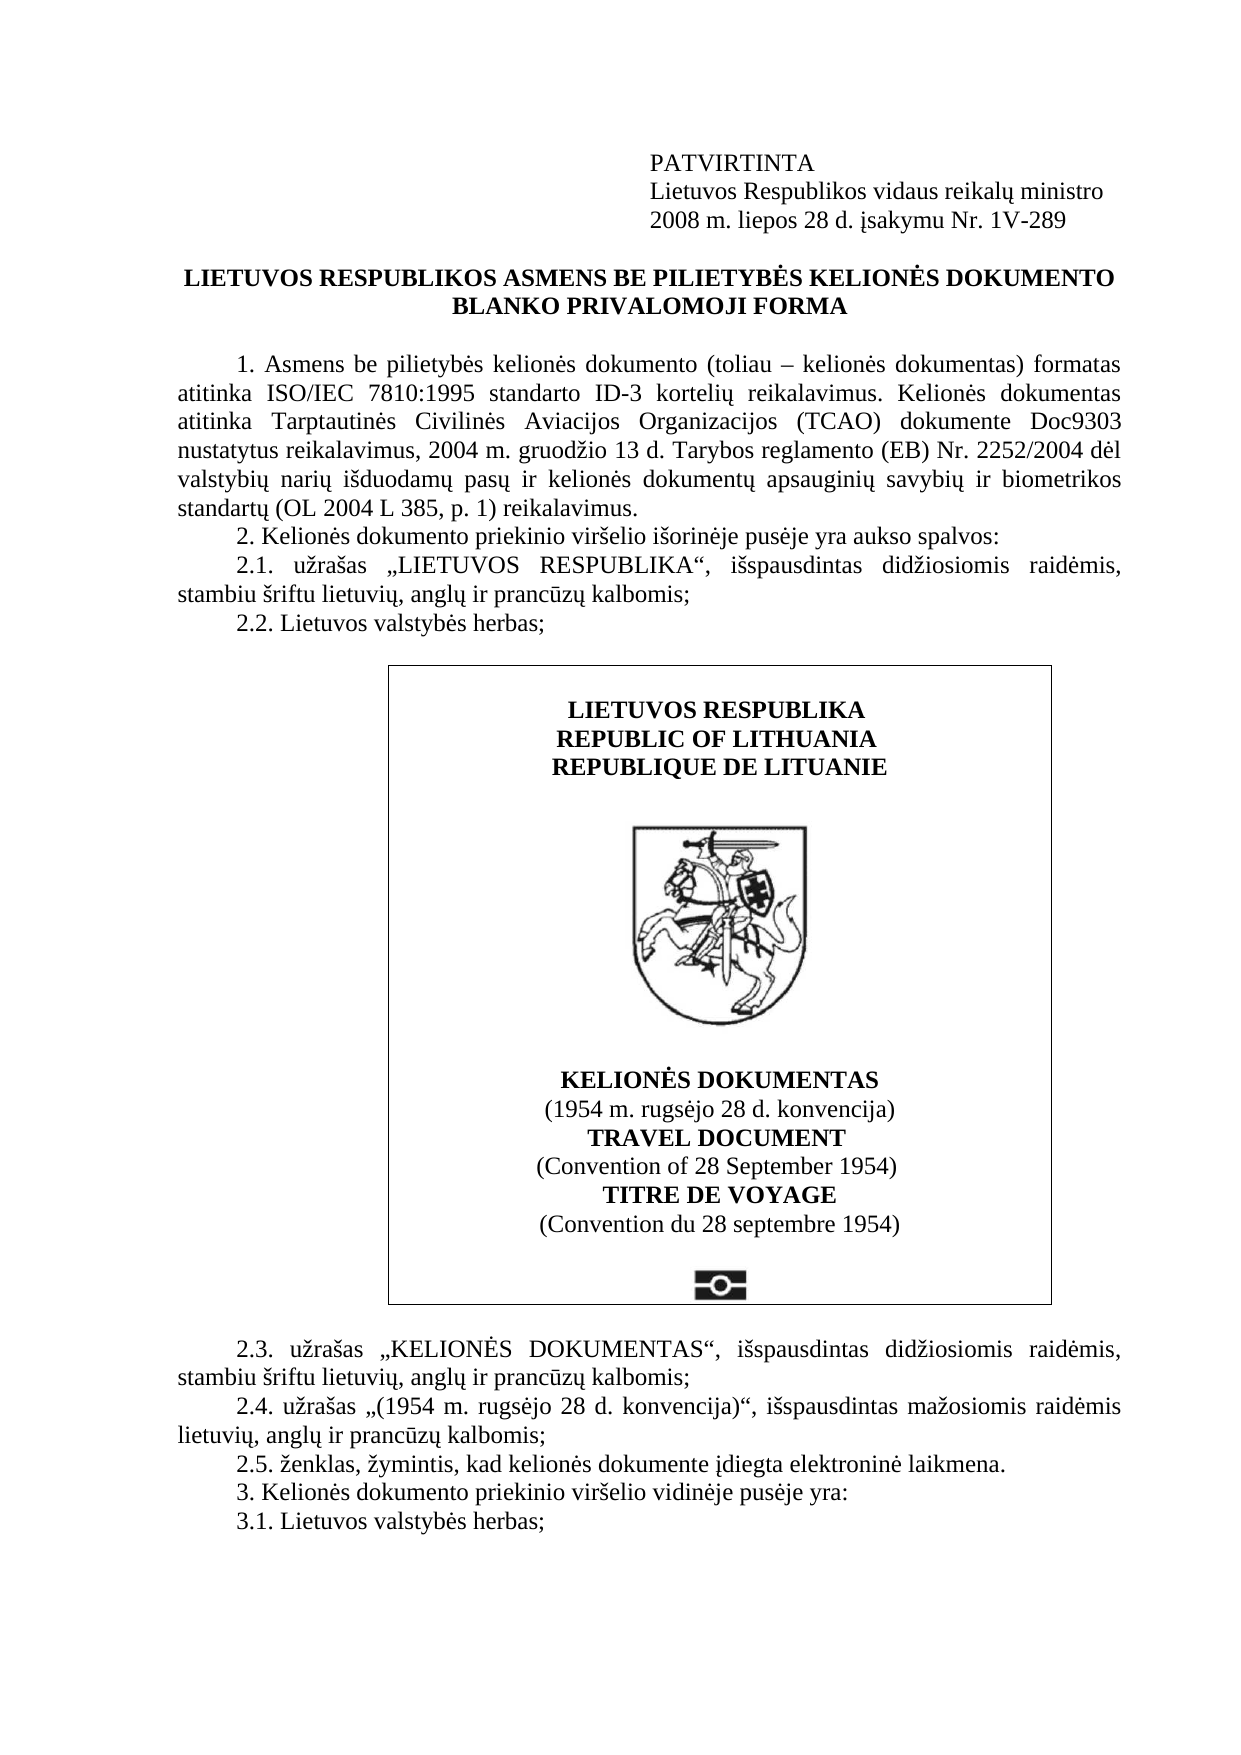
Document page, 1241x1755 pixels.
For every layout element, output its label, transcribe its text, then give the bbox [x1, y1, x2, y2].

text 2.3. užrašas „KELIONĖS DOKUMENTAS“, išspausdintas didžiosiomis raidėmis, stambiu šriftu lietuvių, anglų ir prancūzų kalbomis; [177, 1334, 1122, 1391]
text 2.4. užrašas „(1954 m. rugsėjo 28 d. konvencija)“, išspausdintas mažosiomis raidėmis lietuvių, anglų ir prancūzų kalbomis; [177, 1391, 1122, 1449]
text 3. Kelionės dokumento priekinio viršelio vidinėje pusėje yra: [177, 1477, 1122, 1506]
text 2. Kelionės dokumento priekinio viršelio išorinėje pusėje yra aukso spalvos: [177, 521, 1122, 550]
text 2.5. ženklas, žymintis, kad kelionės dokumente įdiegta elektroninė laikmena. [177, 1449, 1122, 1477]
text 2.2. Lietuvos valstybės herbas; [177, 608, 1122, 636]
table_header LIETUVOS RESPUBLIKA REPUBLIC OF LITHUANIA REPUBLIQUE DE LITUANIE (herbas) KELIONĖS DOKUMENTAS (1954 m. rugsėjo 28 d. konvencija) TRAVEL DOCUMENT (Convention of 28 September 1954) TITRE DE VOYAGE (Convention du 28 septembre 1954) (ženklas) [389, 666, 1051, 1304]
text Lietuvos Respublikos vidaus reikalų ministro 2008 m. liepos 28 d. įsakymu Nr. 1V-289 [649, 176, 1122, 234]
text 3.1. Lietuvos valstybės herbas; [177, 1506, 1122, 1535]
text PATVIRTINTA [649, 148, 1122, 176]
text LIETUVOS RESPUBLIKOS ASMENS BE PILIETYBĖS KELIONĖS DOKUMENTO BLANKO PRIVALOMOJI FORMA [177, 263, 1122, 320]
text 2.1. užrašas „LIETUVOS RESPUBLIKA“, išspausdintas didžiosiomis raidėmis, stambiu šriftu lietuvių, anglų ir prancūzų kalbomis; [177, 550, 1122, 608]
text 1. Asmens be pilietybės kelionės dokumento (toliau – kelionės dokumentas) formatas atitinka ISO/IEC 7810:1995 standarto ID-3 kortelių reikalavimus. Kelionės dokumentas atitinka Tarptautinės Civilinės Aviacijos Organizacijos (TCAO) dokumente Doc9303 nustatytus reikalavimus, 2004 m. gruodžio 13 d. Tarybos reglamento (EB) Nr. 2252/2004 dėl valstybių narių išduodamų pasų ir kelionės dokumentų apsauginių savybių ir biometrikos standartų (OL 2004 L 385, p. 1) reikalavimus. [177, 349, 1122, 521]
